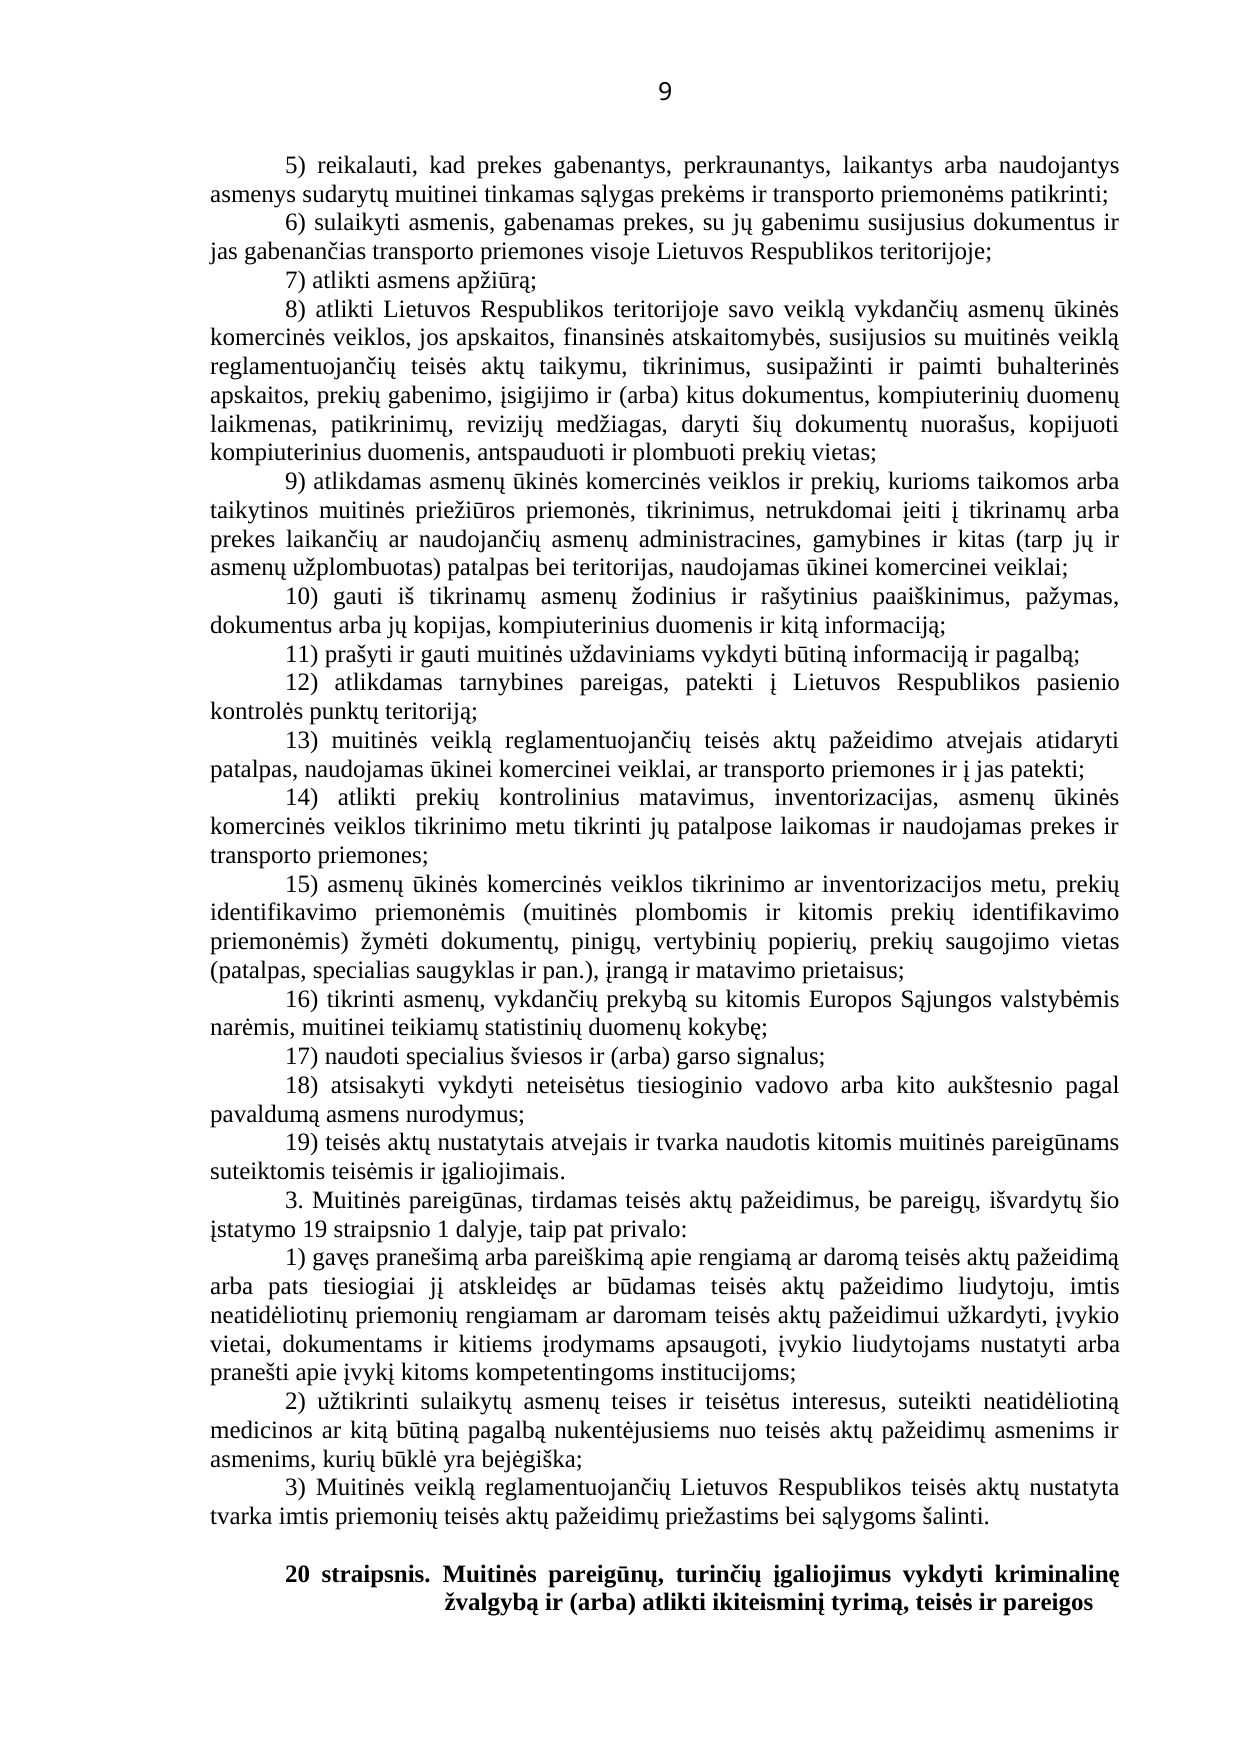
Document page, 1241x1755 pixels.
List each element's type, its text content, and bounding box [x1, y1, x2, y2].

text 20 straipsnis. Muitinės pareigūnų, turinčių įgaliojimus vykdyti kriminalinę žvalgybą ir (arba) atlikti ikiteisminį tyrimą, teisės ir pareigos [285, 1559, 1120, 1616]
text 7) atlikti asmens apžiūrą; [210, 265, 1120, 294]
text 3) Muitinės veiklą reglamentuojančių Lietuvos Respublikos teisės aktų nustatyta tvarka imtis priemonių teisės aktų pažeidimų priežastims bei sąlygoms šalinti. [210, 1472, 1120, 1530]
text 2) užtikrinti sulaikytų asmenų teises ir teisėtus interesus, suteikti neatidėliotiną medicinos ar kitą būtiną pagalbą nukentėjusiems nuo teisės aktų pažeidimų asmenims ir asmenims, kurių būklė yra bejėgiška; [210, 1386, 1120, 1472]
text 1) gavęs pranešimą arba pareiškimą apie rengiamą ar daromą teisės aktų pažeidimą arba pats tiesiogiai jį atskleidęs ar būdamas teisės aktų pažeidimo liudytoju, imtis neatidėliotinų priemonių rengiamam ar daromam teisės aktų pažeidimui užkardyti, įvykio vietai, dokumentams ir kitiems įrodymams apsaugoti, įvykio liudytojams nustatyti arba pranešti apie įvykį kitoms kompetentingoms institucijoms; [210, 1242, 1120, 1386]
text 11) prašyti ir gauti muitinės uždaviniams vykdyti būtiną informaciją ir pagalbą; [210, 639, 1120, 667]
text 6) sulaikyti asmenis, gabenamas prekes, su jų gabenimu susijusius dokumentus ir jas gabenančias transporto priemones visoje Lietuvos Respublikos teritorijoje; [210, 207, 1120, 265]
text 5) reikalauti, kad prekes gabenantys, perkraunantys, laikantys arba naudojantys asmenys sudarytų muitinei tinkamas sąlygas prekėms ir transporto priemonėms patikrinti; [210, 150, 1120, 207]
text 12) atlikdamas tarnybines pareigas, patekti į Lietuvos Respublikos pasienio kontrolės punktų teritoriją; [210, 667, 1120, 725]
text 14) atlikti prekių kontrolinius matavimus, inventorizacijas, asmenų ūkinės komercinės veiklos tikrinimo metu tikrinti jų patalpose laikomas ir naudojamas prekes ir transporto priemones; [210, 782, 1120, 869]
text 10) gauti iš tikrinamų asmenų žodinius ir rašytinius paaiškinimus, pažymas, dokumentus arba jų kopijas, kompiuterinius duomenis ir kitą informaciją; [210, 581, 1120, 639]
text 3. Muitinės pareigūnas, tirdamas teisės aktų pažeidimus, be pareigų, išvardytų šio įstatymo 19 straipsnio 1 dalyje, taip pat privalo: [210, 1185, 1120, 1242]
text 15) asmenų ūkinės komercinės veiklos tikrinimo ar inventorizacijos metu, prekių identifikavimo priemonėmis (muitinės plombomis ir kitomis prekių identifikavimo priemonėmis) žymėti dokumentų, pinigų, vertybinių popierių, prekių saugojimo vietas (patalpas, specialias saugyklas ir pan.), įrangą ir matavimo prietaisus; [210, 869, 1120, 984]
text 16) tikrinti asmenų, vykdančių prekybą su kitomis Europos Sąjungos valstybėmis narėmis, muitinei teikiamų statistinių duomenų kokybę; [210, 984, 1120, 1041]
text 19) teisės aktų nustatytais atvejais ir tvarka naudotis kitomis muitinės pareigūnams suteiktomis teisėmis ir įgaliojimais. [210, 1127, 1120, 1185]
text 9) atlikdamas asmenų ūkinės komercinės veiklos ir prekių, kurioms taikomos arba taikytinos muitinės priežiūros priemonės, tikrinimus, netrukdomai įeiti į tikrinamų arba prekes laikančių ar naudojančių asmenų administracines, gamybines ir kitas (tarp jų ir asmenų užplombuotas) patalpas bei teritorijas, naudojamas ūkinei komercinei veiklai; [210, 466, 1120, 581]
text 17) naudoti specialius šviesos ir (arba) garso signalus; [210, 1041, 1120, 1070]
text 18) atsisakyti vykdyti neteisėtus tiesioginio vadovo arba kito aukštesnio pagal pavaldumą asmens nurodymus; [210, 1070, 1120, 1127]
text 13) muitinės veiklą reglamentuojančių teisės aktų pažeidimo atvejais atidaryti patalpas, naudojamas ūkinei komercinei veiklai, ar transporto priemones ir į jas patekti; [210, 725, 1120, 782]
text 8) atlikti Lietuvos Respublikos teritorijoje savo veiklą vykdančių asmenų ūkinės komercinės veiklos, jos apskaitos, finansinės atskaitomybės, susijusios su muitinės veiklą reglamentuojančių teisės aktų taikymu, tikrinimus, susipažinti ir paimti buhalterinės apskaitos, prekių gabenimo, įsigijimo ir (arba) kitus dokumentus, kompiuterinių duomenų laikmenas, patikrinimų, revizijų medžiagas, daryti šių dokumentų nuorašus, kopijuoti kompiuterinius duomenis, antspauduoti ir plombuoti prekių vietas; [210, 294, 1120, 466]
